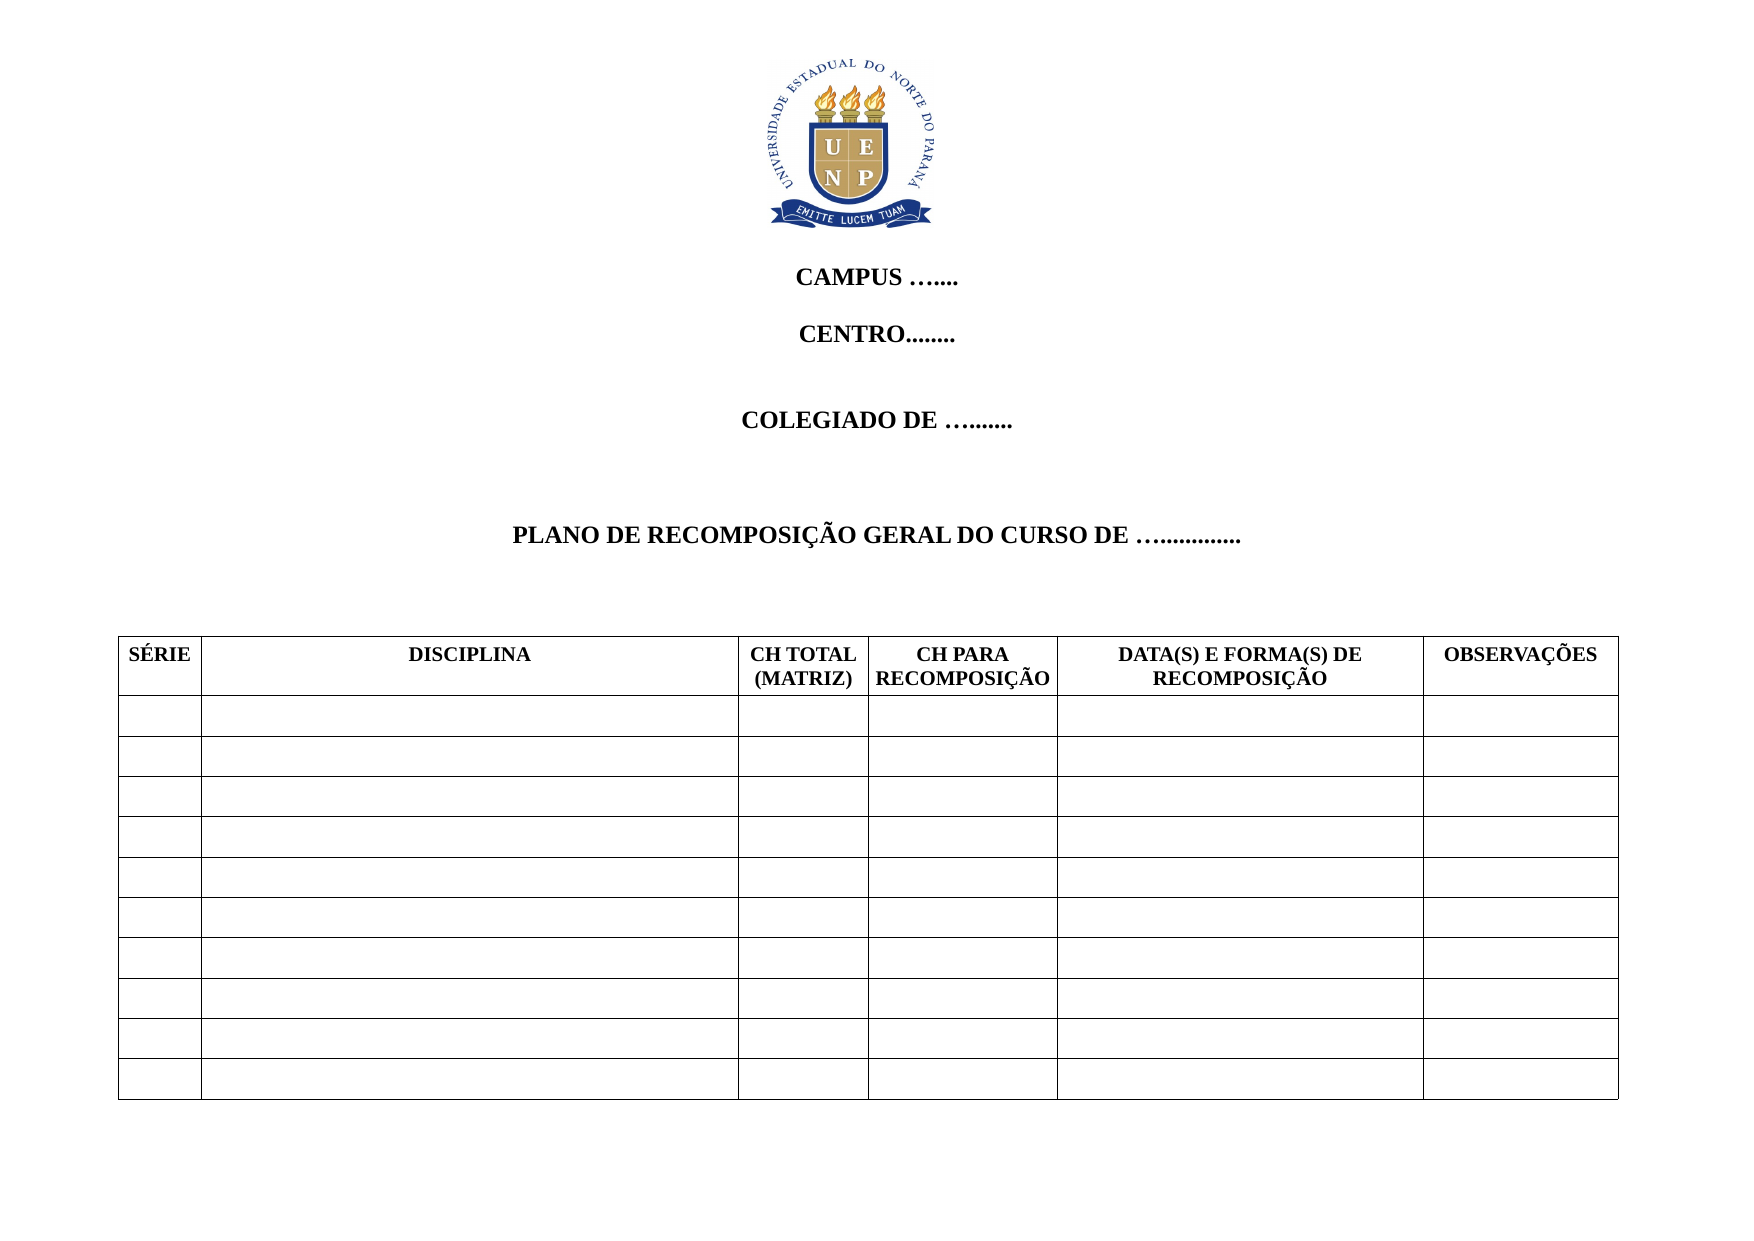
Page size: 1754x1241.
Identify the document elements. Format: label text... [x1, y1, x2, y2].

table_header SÉRIE [119, 637, 201, 695]
table_cell [869, 979, 1057, 1018]
table_cell [1058, 696, 1423, 736]
table_cell [869, 737, 1057, 776]
picture [767, 59, 934, 228]
table_cell [119, 1019, 201, 1058]
table_cell [739, 979, 868, 1018]
table_cell [202, 777, 738, 816]
table_cell [1424, 979, 1618, 1018]
table_header CH PARA RECOMPOSIÇÃO [869, 637, 1057, 695]
table_cell [1058, 938, 1423, 977]
table_cell [202, 817, 738, 857]
table_cell [202, 737, 738, 776]
table_cell [869, 938, 1057, 977]
table_cell [119, 737, 201, 776]
table_cell [739, 1019, 868, 1058]
table_cell [1424, 817, 1618, 857]
table_cell [119, 938, 201, 977]
table_cell [119, 858, 201, 897]
table_cell [869, 858, 1057, 897]
table_cell [119, 979, 201, 1018]
table_cell [869, 1019, 1057, 1058]
table_cell [869, 1059, 1057, 1098]
table_cell [1424, 696, 1618, 736]
table_cell [202, 696, 738, 736]
table_cell [739, 817, 868, 857]
table_cell [119, 696, 201, 736]
table_cell [739, 898, 868, 937]
table_cell [1058, 817, 1423, 857]
table_cell [1424, 1059, 1618, 1098]
table_cell [202, 979, 738, 1018]
table_cell [1424, 737, 1618, 776]
table_cell [1424, 777, 1618, 816]
table_cell [1424, 1019, 1618, 1058]
text COLEGIADO DE …....... [118, 406, 1636, 434]
table_cell [739, 696, 868, 736]
table_header DATA(S) E FORMA(S) DE RECOMPOSIÇÃO [1058, 637, 1423, 695]
table_cell [202, 1019, 738, 1058]
table_cell [119, 1059, 201, 1098]
table_cell [869, 817, 1057, 857]
table_cell [119, 817, 201, 857]
table_cell [739, 938, 868, 977]
table_cell [1058, 737, 1423, 776]
table_cell [739, 737, 868, 776]
table_cell [739, 777, 868, 816]
table_header OBSERVAÇÕES [1424, 637, 1618, 695]
text CAMPUS ….... [118, 262, 1636, 291]
table_cell [119, 898, 201, 937]
table_cell [869, 696, 1057, 736]
text CENTRO........ [118, 319, 1636, 348]
table_cell [202, 858, 738, 897]
table_cell [869, 898, 1057, 937]
table_cell [1058, 898, 1423, 937]
table_cell [1058, 1019, 1423, 1058]
table_cell [1424, 898, 1618, 937]
table_cell [202, 938, 738, 977]
table_cell [1058, 979, 1423, 1018]
table_cell [739, 1059, 868, 1098]
table_cell [119, 777, 201, 816]
table_cell [202, 898, 738, 937]
table_header DISCIPLINA [202, 637, 738, 695]
table_cell [1424, 858, 1618, 897]
table_cell [1424, 938, 1618, 977]
table_cell [202, 1059, 738, 1098]
table_cell [1058, 1059, 1423, 1098]
table_header CH TOTAL (MATRIZ) [739, 637, 868, 695]
table_cell [869, 777, 1057, 816]
table_cell [1058, 858, 1423, 897]
table_cell [1058, 777, 1423, 816]
text PLANO DE RECOMPOSIÇÃO GERAL DO CURSO DE …............. [118, 521, 1636, 549]
table_cell [739, 858, 868, 897]
